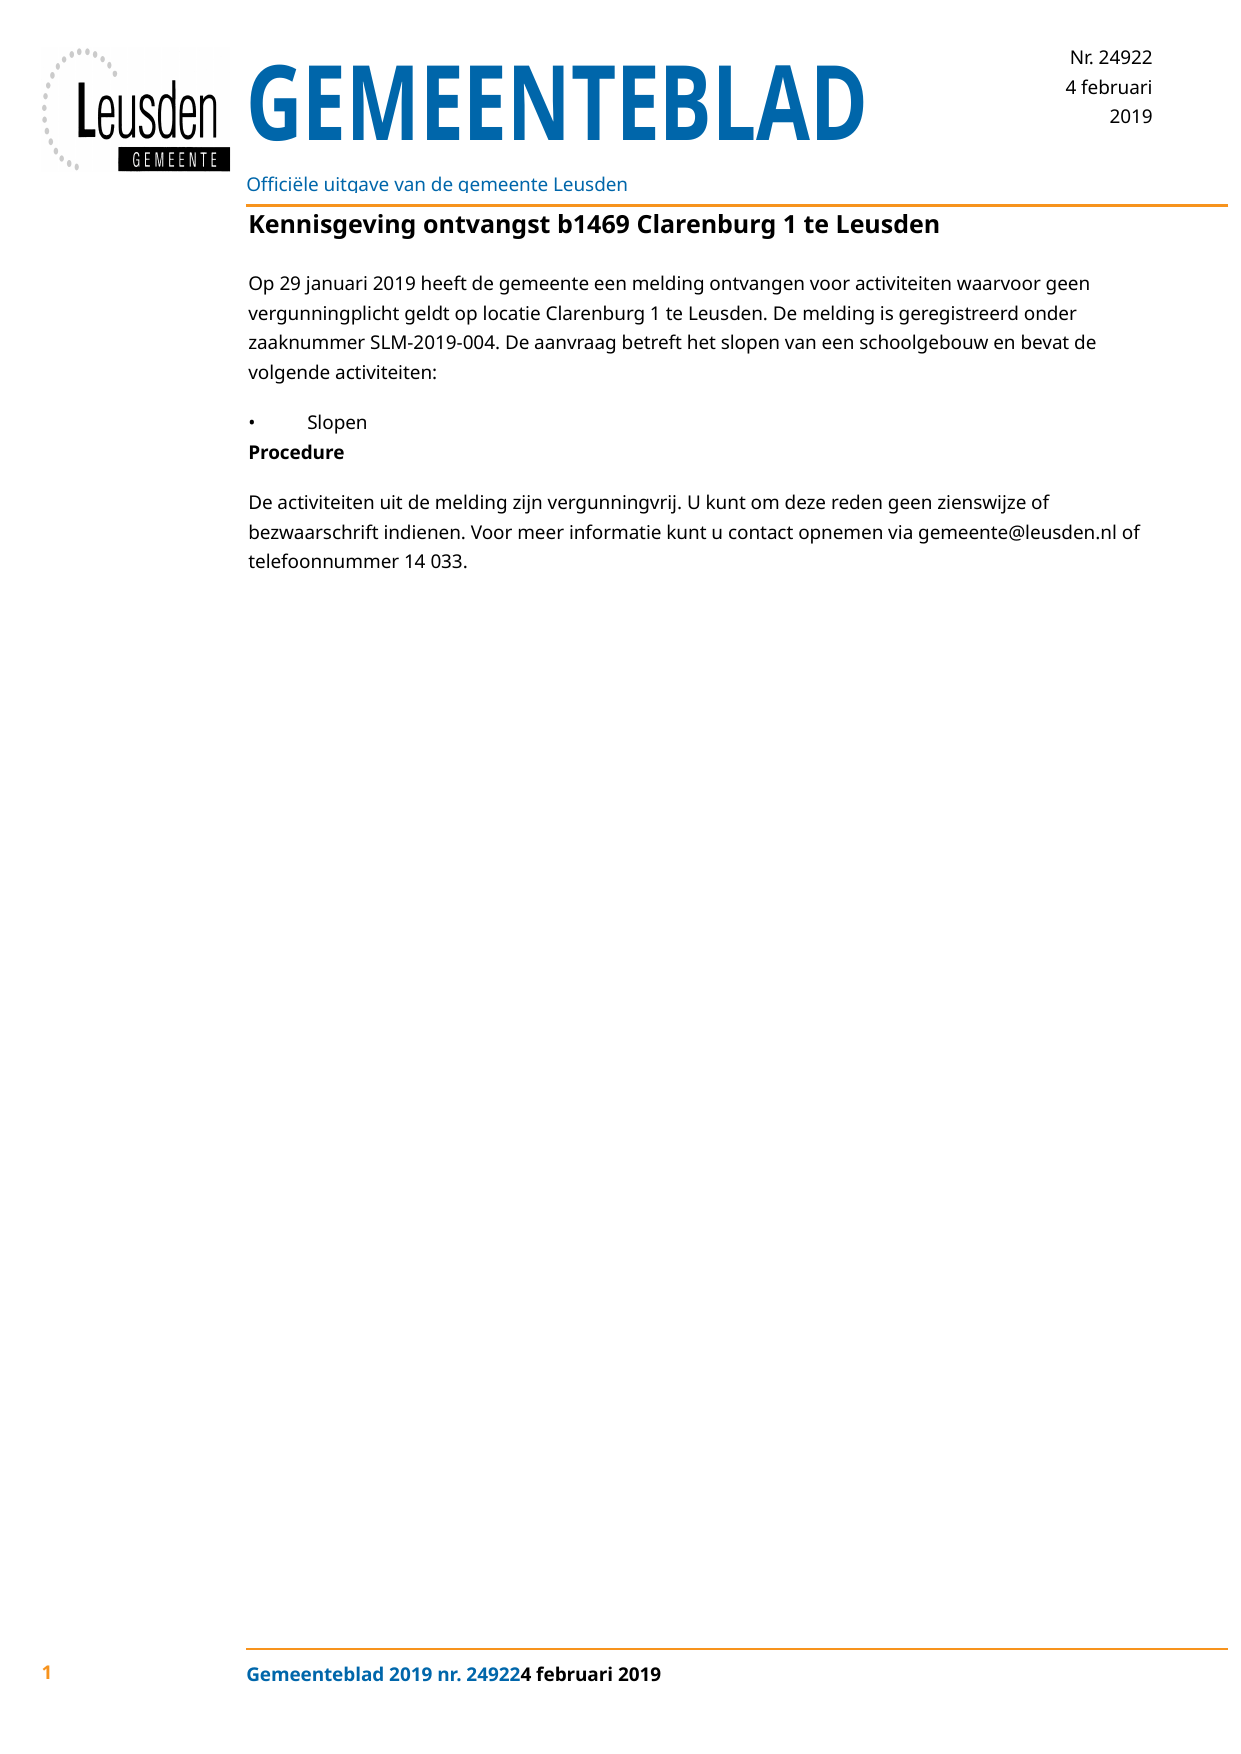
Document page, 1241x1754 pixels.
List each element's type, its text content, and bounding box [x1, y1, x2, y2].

text Op 29 januari 2019 heeft de gemeente een melding ontvangen voor activiteiten waarvoor geen vergunningplicht geldt op locatie Clarenburg 1 te Leusden. De melding is geregistreerd onder zaaknummer SLM-2019-004. De aanvraag betreft het slopen van een schoolgebouw en bevat de volgende activiteiten: [248, 270, 1152, 385]
picture [41, 47, 231, 172]
text Kennisgeving ontvangst b1469 Clarenburg 1 te Leusden [248, 207, 1152, 241]
text De activiteiten uit de melding zijn vergunningvrij. U kunt om deze reden geen zienswijze of bezwaarschrift indienen. Voor meer informatie kunt u contact opnemen via gemeente@leusden.nl of telefoonnummer 14 033. [248, 489, 1152, 574]
list Slopen [248, 409, 1152, 435]
text Procedure [248, 439, 1152, 465]
